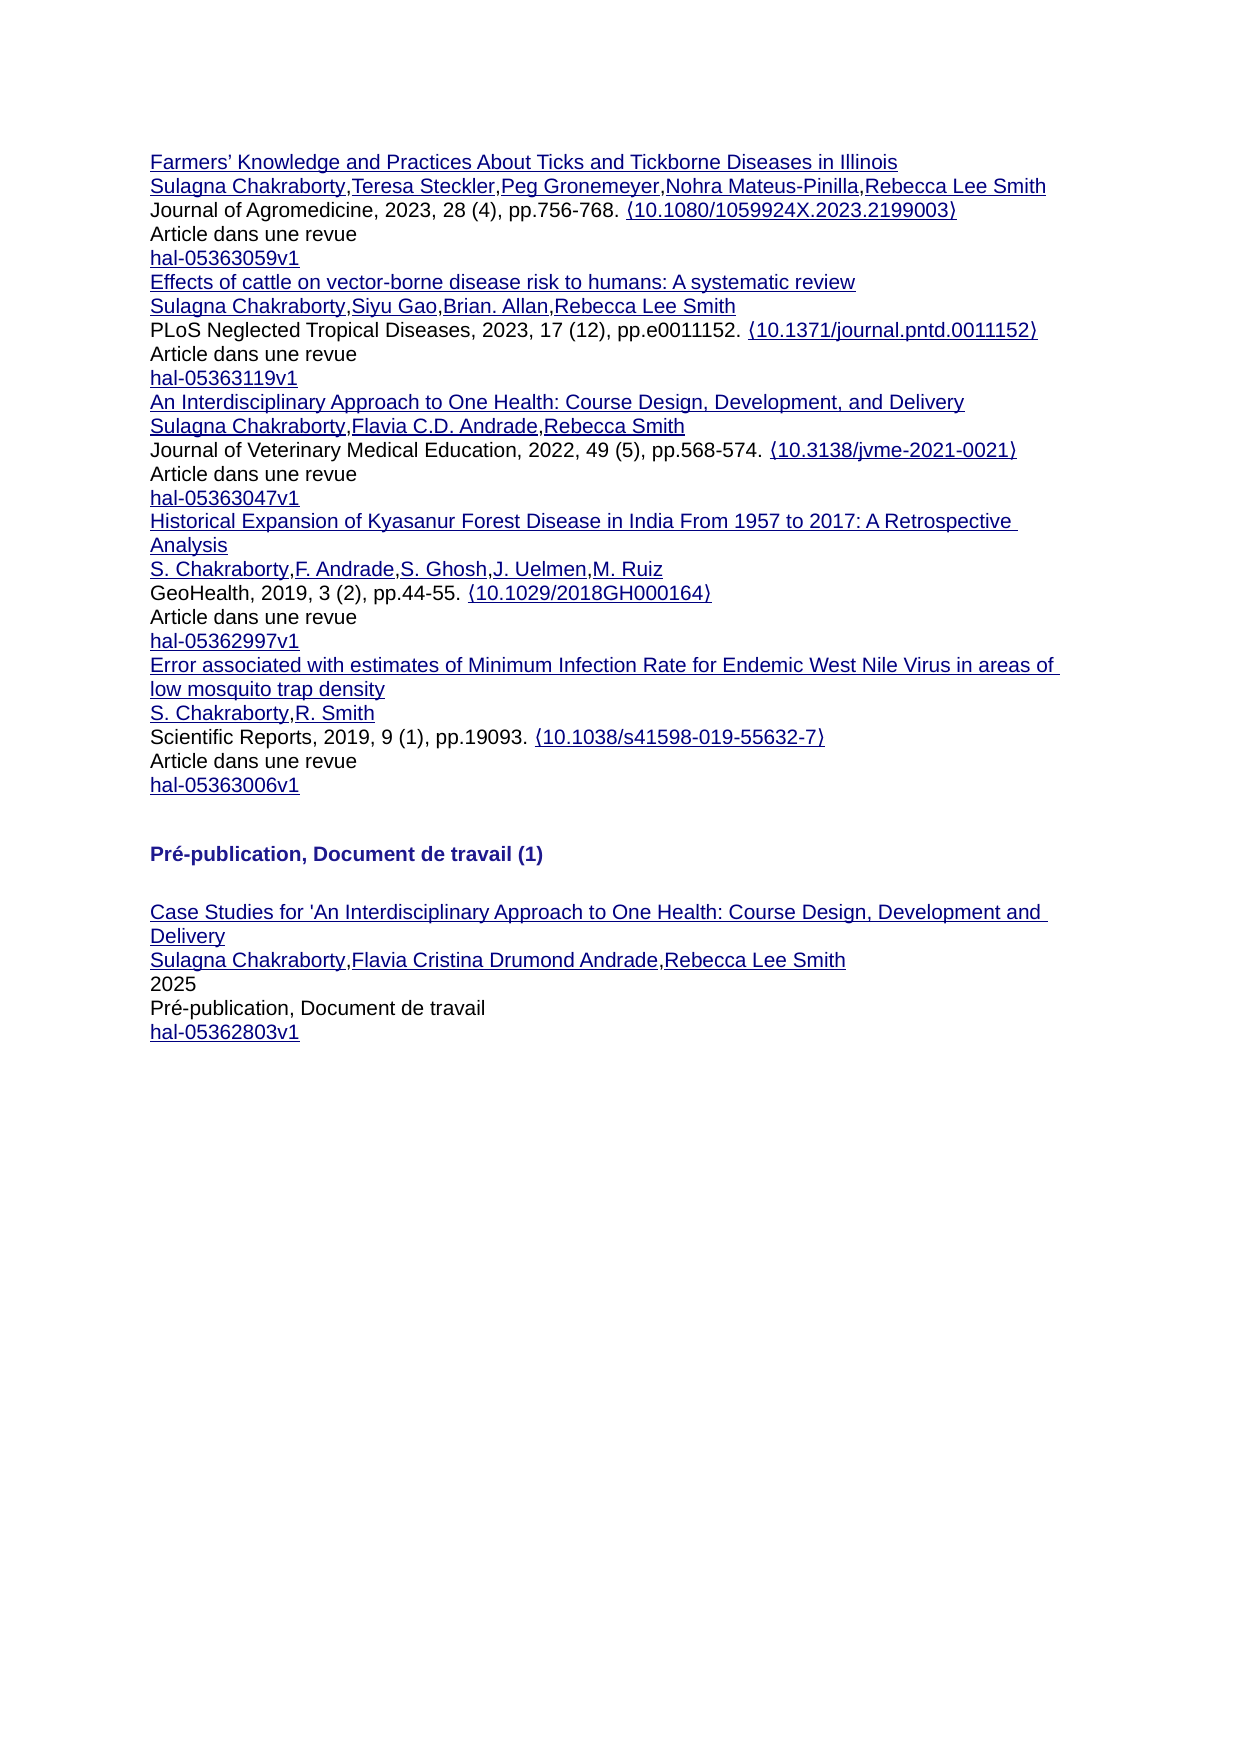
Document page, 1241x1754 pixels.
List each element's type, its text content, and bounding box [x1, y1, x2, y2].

table_header Case Studies for 'An Interdisciplinary Approach to One Health: Course Design, Development and Delivery Sulagna Chakraborty,Flavia Cristina Drumond Andrade,Rebecca Lee Smith 2025 Pré-publication, Document de travail hal-05362803v1 [150, 900, 1090, 1044]
subtitle Pré-publication, Document de travail (1) [150, 842, 1090, 866]
table_cell Historical Expansion of Kyasanur Forest Disease in India From 1957 to 2017: A Retrospective Analysis S. Chakraborty,F. Andrade,S. Ghosh,J. Uelmen,M. Ruiz GeoHealth, 2019, 3 (2), pp.44-55. ⟨10.1029/2018GH000164⟩ Article dans une revue hal-05362997v1 [150, 509, 1090, 653]
table_cell Effects of cattle on vector-borne disease risk to humans: A systematic review Sulagna Chakraborty,Siyu Gao,Brian. Allan,Rebecca Lee Smith PLoS Neglected Tropical Diseases, 2023, 17 (12), pp.e0011152. ⟨10.1371/journal.pntd.0011152⟩ Article dans une revue hal-05363119v1 [150, 270, 1090, 389]
table_cell Farmers’ Knowledge and Practices About Ticks and Tickborne Diseases in Illinois Sulagna Chakraborty,Teresa Steckler,Peg Gronemeyer,Nohra Mateus-Pinilla,Rebecca Lee Smith Journal of Agromedicine, 2023, 28 (4), pp.756-768. ⟨10.1080/1059924X.2023.2199003⟩ Article dans une revue hal-05363059v1 [150, 150, 1090, 270]
table_cell Error associated with estimates of Minimum Infection Rate for Endemic West Nile Virus in areas of low mosquito trap density S. Chakraborty,R. Smith Scientific Reports, 2019, 9 (1), pp.19093. ⟨10.1038/s41598-019-55632-7⟩ Article dans une revue hal-05363006v1 [150, 653, 1090, 797]
table_cell An Interdisciplinary Approach to One Health: Course Design, Development, and Delivery Sulagna Chakraborty,Flavia C.D. Andrade,Rebecca Smith Journal of Veterinary Medical Education, 2022, 49 (5), pp.568-574. ⟨10.3138/jvme-2021-0021⟩ Article dans une revue hal-05363047v1 [150, 390, 1090, 509]
